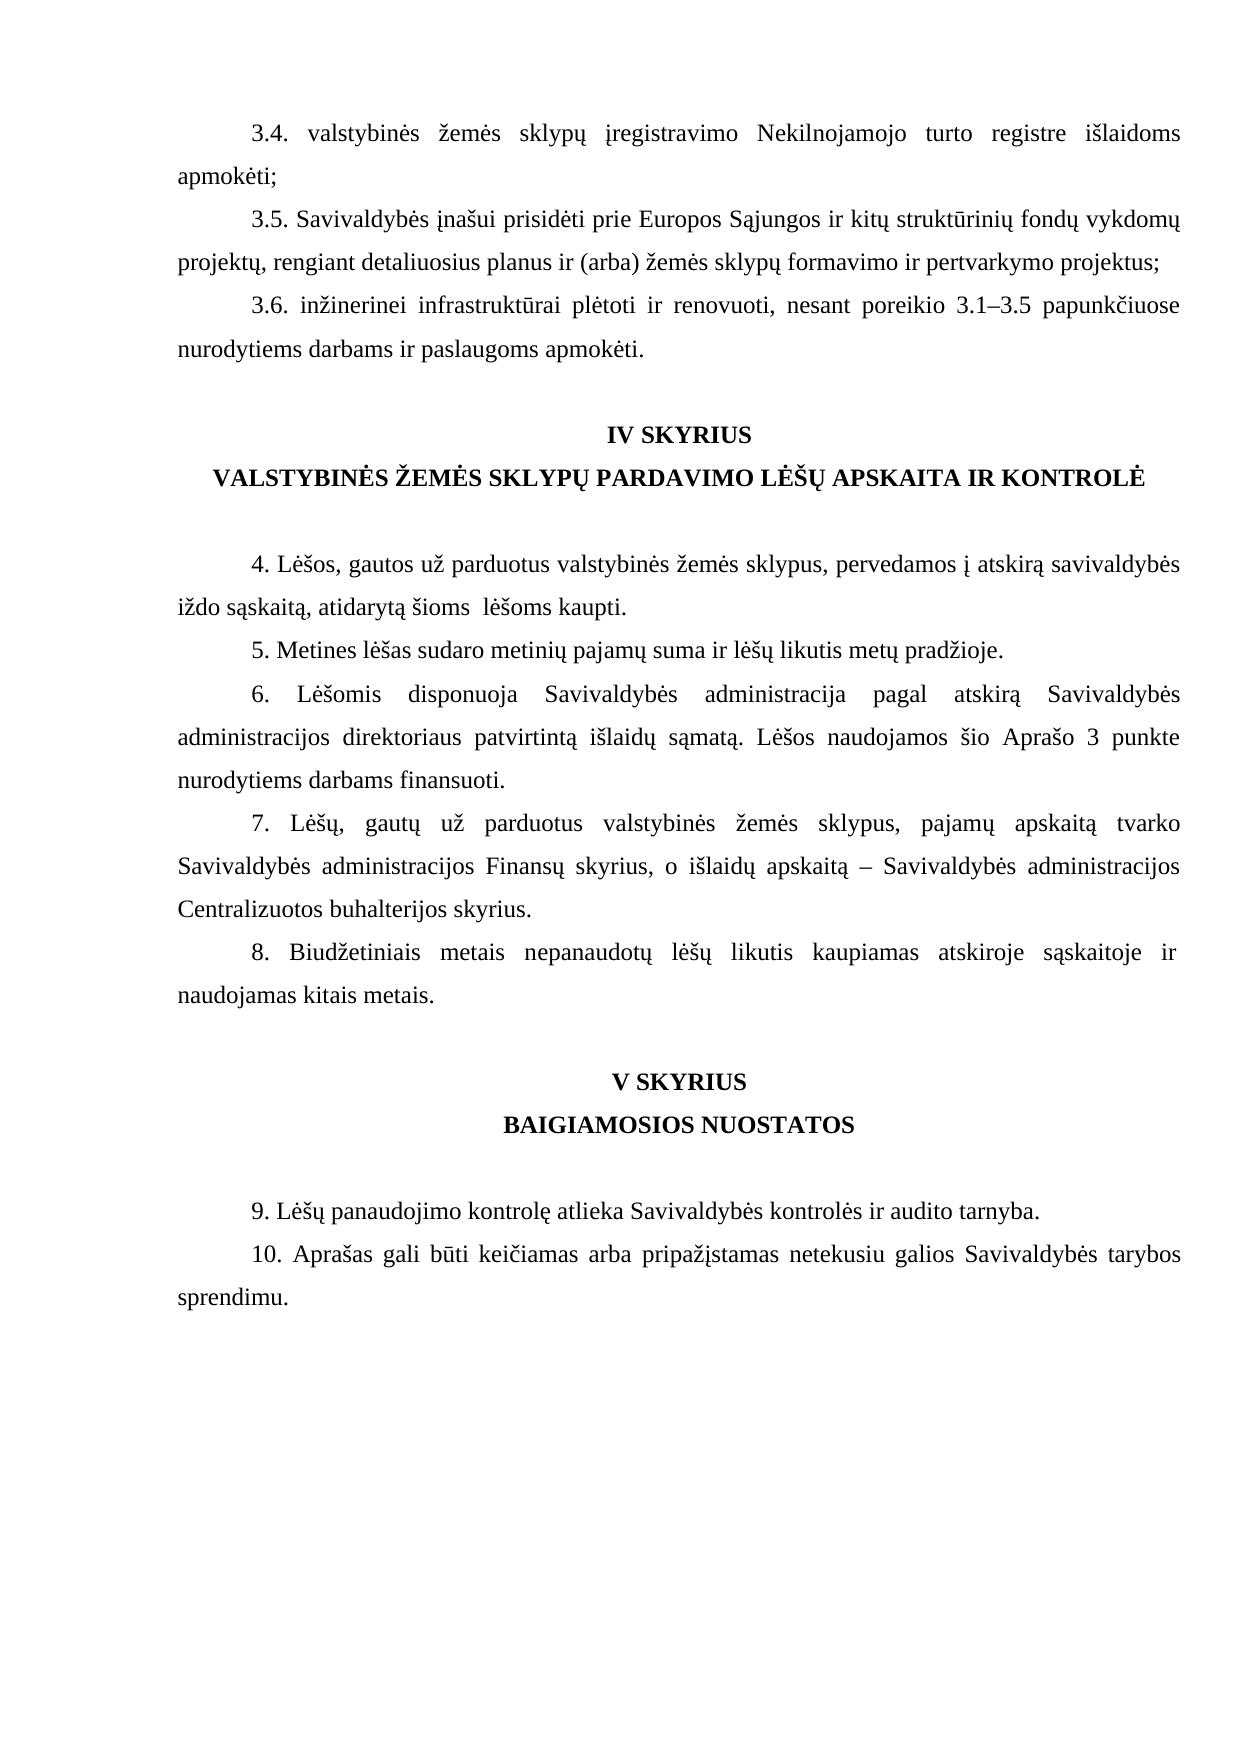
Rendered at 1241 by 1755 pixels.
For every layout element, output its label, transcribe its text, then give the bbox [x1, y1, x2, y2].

text 5. Metines lėšas sudaro metinių pajamų suma ir lėšų likutis metų pradžioje. [177, 636, 1181, 664]
text 10. Aprašas gali būti keičiamas arba pripažįstamas netekusiu galios Savivaldybės tarybos sprendimu. [177, 1239, 1181, 1311]
text 9. Lėšų panaudojimo kontrolę atlieka Savivaldybės kontrolės ir audito tarnyba. [177, 1196, 1179, 1225]
text 3.5. Savivaldybės įnašui prisidėti prie Europos Sąjungos ir kitų struktūrinių fondų vykdomų projektų, rengiant detaliuosius planus ir (arba) žemės sklypų formavimo ir pertvarkymo projektus; [177, 204, 1181, 276]
text V SKYRIUS [177, 1067, 1181, 1096]
text 7. Lėšų, gautų už parduotus valstybinės žemės sklypus, pajamų apskaitą tvarko Savivaldybės administracijos Finansų skyrius, o išlaidų apskaitą – Savivaldybės administracijos Centralizuotos buhalterijos skyrius. [177, 808, 1181, 923]
text 8. Biudžetiniais metais nepanaudotų lėšų likutis kaupiamas atskiroje sąskaitoje ir naudojamas kitais metais. [177, 937, 1177, 1009]
text 3.4. valstybinės žemės sklypų įregistravimo Nekilnojamojo turto registre išlaidoms apmokėti; [177, 118, 1181, 190]
text VALSTYBINĖS ŽEMĖS SKLYPŲ PARDAVIMO LĖŠŲ APSKAITA IR KONTROLĖ [177, 463, 1181, 492]
text IV SKYRIUS [177, 420, 1181, 449]
text 3.6. inžinerinei infrastruktūrai plėtoti ir renovuoti, nesant poreikio 3.1–3.5 papunkčiuose nurodytiems darbams ir paslaugoms apmokėti. [177, 291, 1181, 362]
text 6. Lėšomis disponuoja Savivaldybės administracija pagal atskirą Savivaldybės administracijos direktoriaus patvirtintą išlaidų sąmatą. Lėšos naudojamos šio Aprašo 3 punkte nurodytiems darbams finansuoti. [177, 679, 1181, 794]
text BAIGIAMOSIOS NUOSTATOS [177, 1110, 1181, 1139]
text 4. Lėšos, gautos už parduotus valstybinės žemės sklypus, pervedamos į atskirą savivaldybės iždo sąskaitą, atidarytą šioms lėšoms kaupti. [177, 549, 1181, 621]
